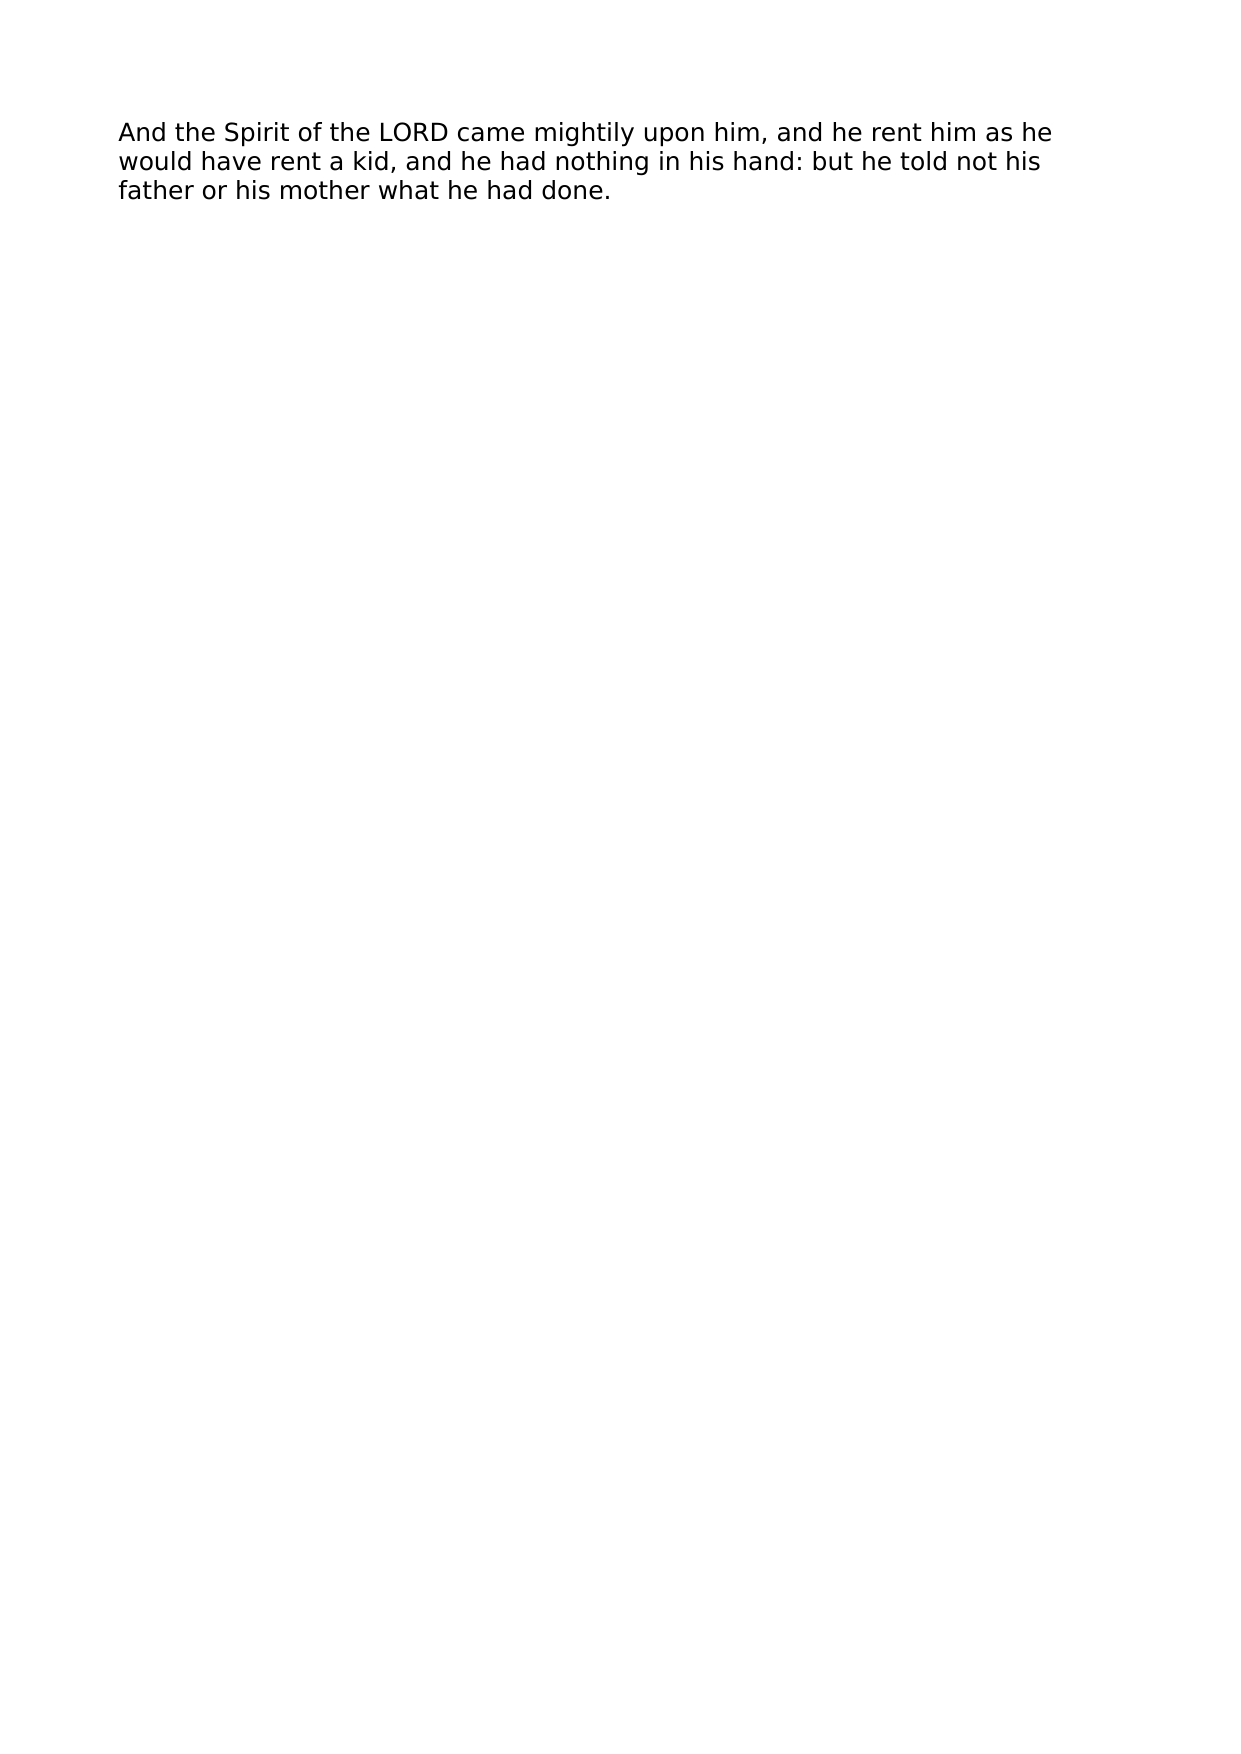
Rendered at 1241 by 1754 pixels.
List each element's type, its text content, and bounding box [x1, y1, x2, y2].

text And the Spirit of the LORD came mightily upon him, and he rent him as he would have rent a kid, and he had nothing in his hand: but he told not his father or his mother what he had done. [118, 118, 1122, 206]
